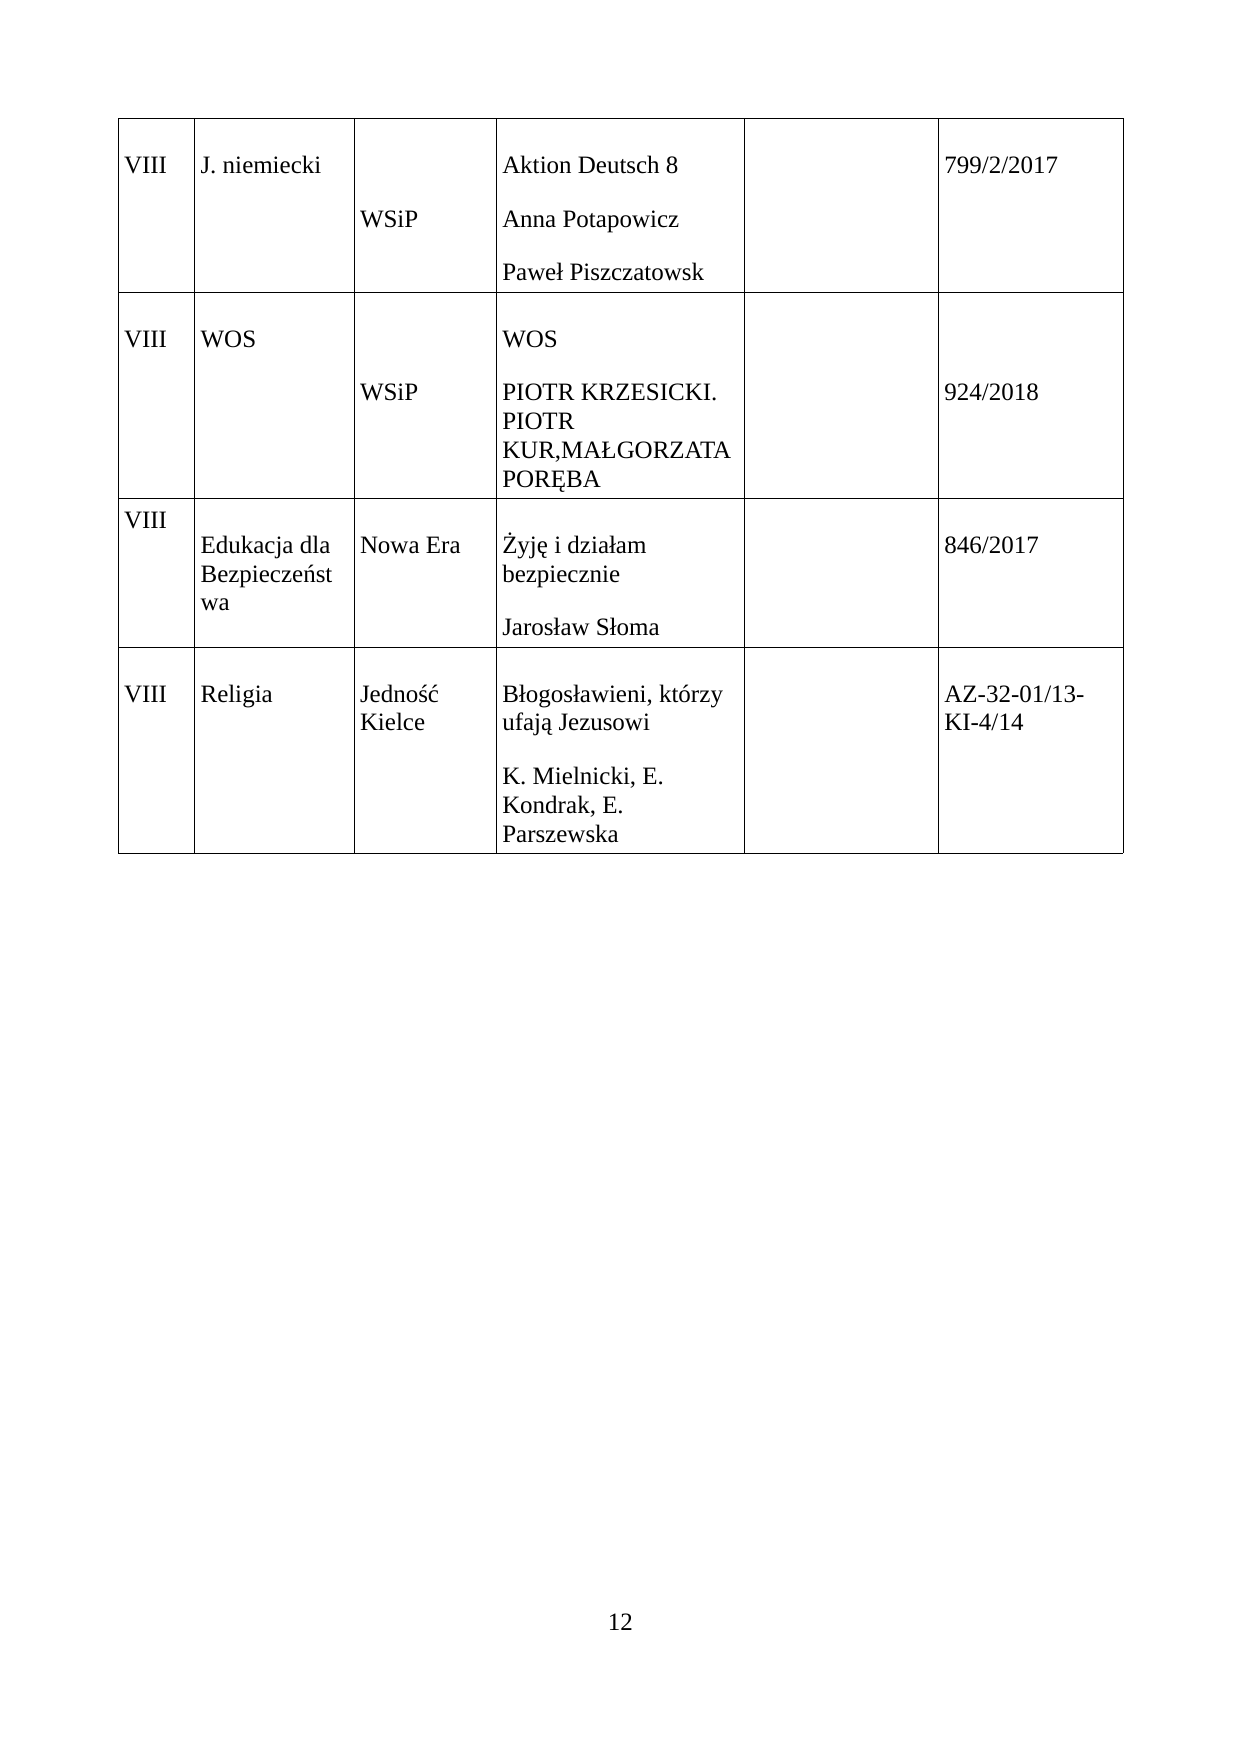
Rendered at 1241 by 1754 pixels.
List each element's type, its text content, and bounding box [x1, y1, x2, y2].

table_cell Religia [195, 648, 354, 853]
table_cell VIII [119, 499, 194, 647]
table_cell VIII [119, 648, 194, 853]
table_cell J. niemiecki [195, 119, 354, 292]
table_cell VIII [119, 293, 194, 498]
table_cell 924/2018 [939, 293, 1123, 498]
table_cell Żyję i działam bezpiecznie Jarosław Słoma [497, 499, 744, 647]
table_cell [745, 293, 938, 498]
table_cell [745, 499, 938, 647]
table_cell Edukacja dla Bezpieczeństwa [195, 499, 354, 647]
table_cell Błogosławieni, którzy ufają Jezusowi K. Mielnicki, E. Kondrak, E. Parszewska [497, 648, 744, 853]
table_cell WSiP [355, 293, 496, 498]
table_cell [745, 648, 938, 853]
table_cell Aktion Deutsch 8 Anna Potapowicz Paweł Piszczatowsk [497, 119, 744, 292]
table_cell WSiP [355, 119, 496, 292]
table_cell 799/2/2017 [939, 119, 1123, 292]
table_cell Jedność Kielce [355, 648, 496, 853]
table_cell WOS PIOTR KRZESICKI. PIOTR KUR,MAŁGORZATA PORĘBA [497, 293, 744, 498]
table_cell [745, 119, 938, 292]
table_cell AZ-32-01/13-KI-4/14 [939, 648, 1123, 853]
table_cell Nowa Era [355, 499, 496, 647]
table_cell VIII [119, 119, 194, 292]
table_cell 846/2017 [939, 499, 1123, 647]
table_cell WOS [195, 293, 354, 498]
